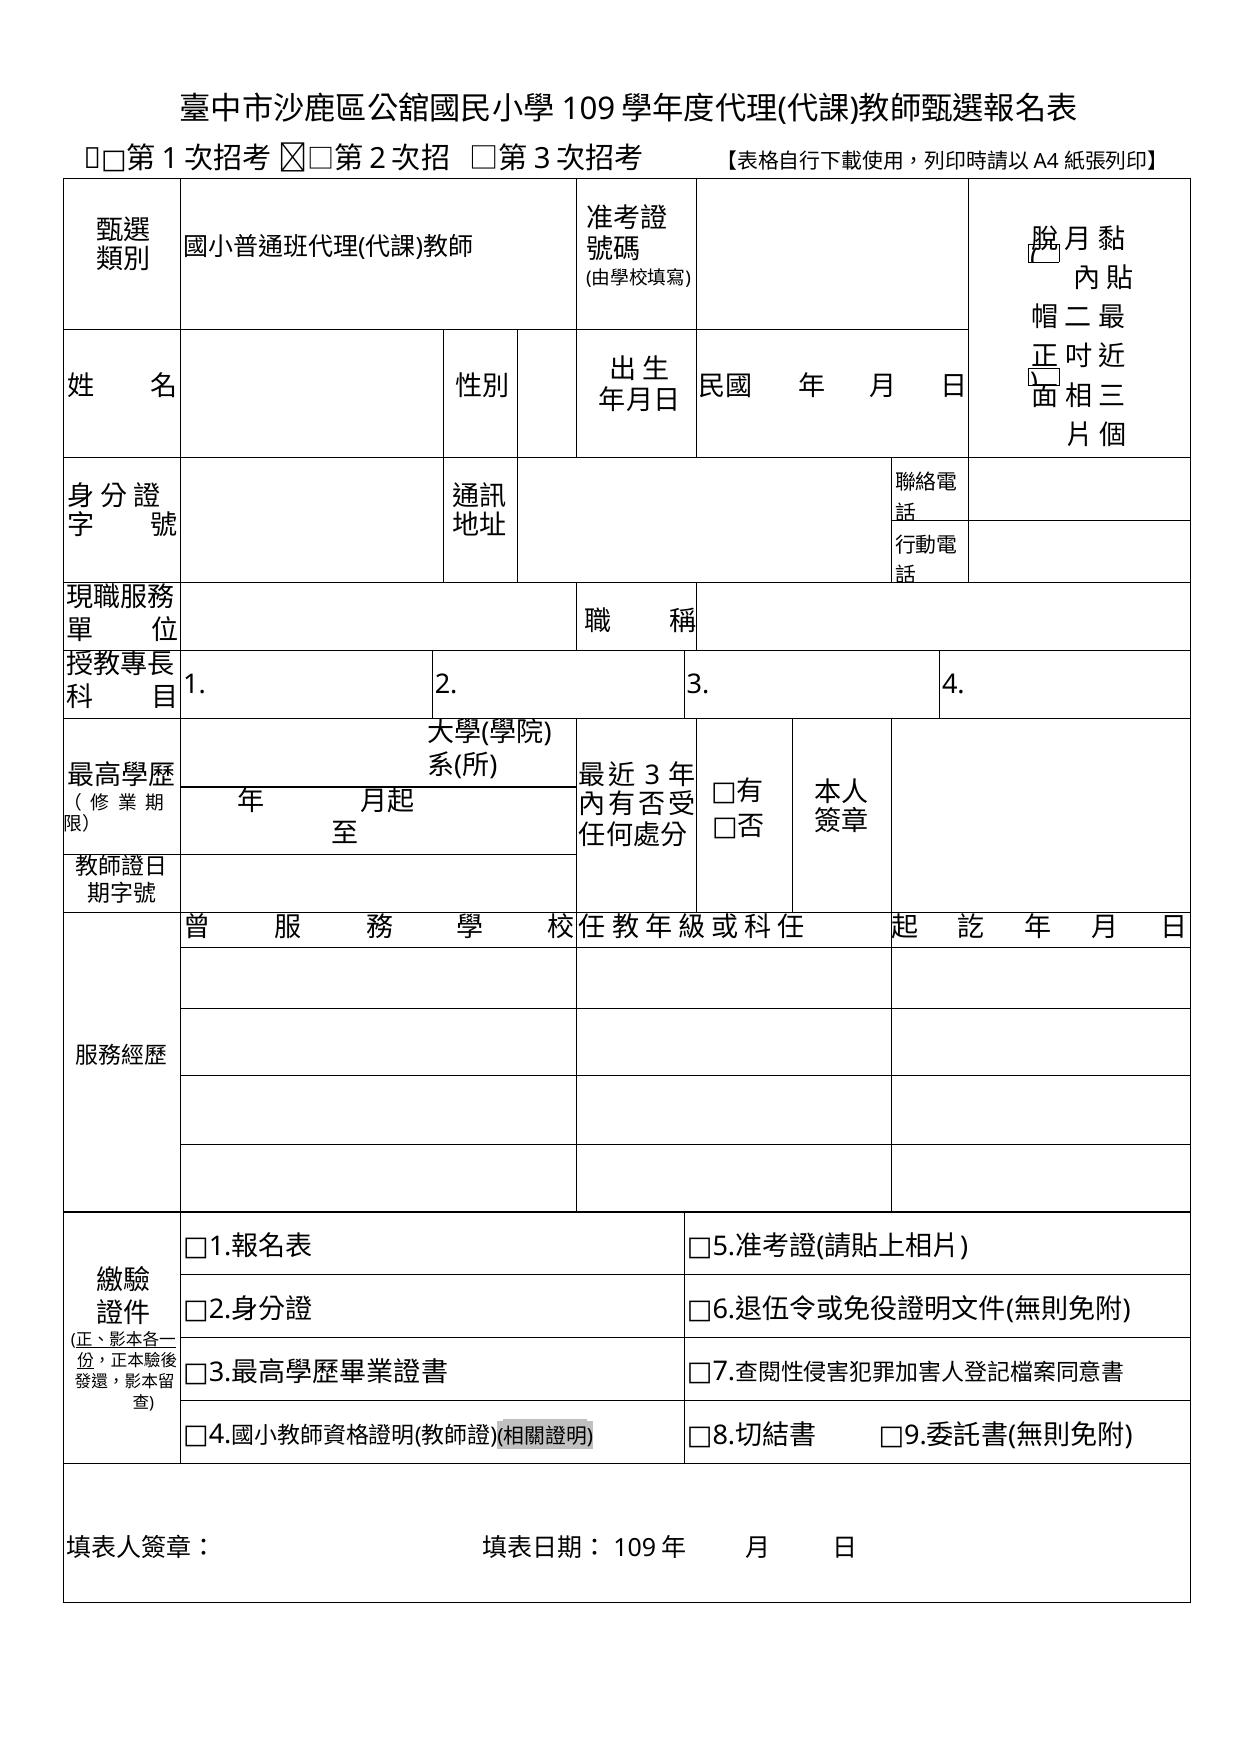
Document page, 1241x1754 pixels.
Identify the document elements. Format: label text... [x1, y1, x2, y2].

table_cell [181, 458, 443, 582]
table_cell □4.國小教師資格證明(教師證)(相關證明) [181, 1401, 684, 1463]
table_header 准考證號碼 (由學校填寫) [577, 179, 696, 329]
table_cell [892, 1076, 1190, 1143]
table_cell 3. [685, 651, 939, 718]
table_cell [181, 1076, 576, 1143]
table_header 脫 月 黏 內 貼 帽 二 最 正 吋 近 面 相 三 片 個 [969, 179, 1190, 457]
table_cell [577, 1076, 891, 1143]
table_cell □5.准考證(請貼上相片) [685, 1213, 1190, 1274]
table_cell 身 分 證 字 號 [64, 458, 180, 582]
table_cell [892, 719, 1190, 912]
table_cell 填表人簽章： 填表日期： 109年 月 日 [64, 1464, 1190, 1602]
table_header 甄選 類別 [64, 179, 180, 329]
table_cell 服務經歷 [64, 913, 180, 1211]
table_cell [181, 583, 576, 650]
table_cell □1.報名表 [181, 1213, 684, 1274]
text ( [1029, 245, 1058, 262]
table_header [697, 179, 968, 329]
text ) [1029, 369, 1058, 385]
table_cell □有 □否 [697, 719, 792, 912]
table_cell 行動電話 [892, 521, 968, 582]
table_cell 本人 簽章 [793, 719, 891, 912]
table_cell 聯絡電話 [892, 458, 968, 520]
table_cell □6.退伍令或免役證明文件(無則免附) [685, 1275, 1190, 1337]
table_cell 曾 服 務 學 校 [181, 913, 576, 947]
table_cell 民國 年 月 日 [697, 330, 968, 457]
table_cell [181, 948, 576, 1007]
table_cell 起 訖 年 月 日 [892, 913, 1190, 947]
table_cell 最近3年 內有否受 任何處分 [577, 719, 696, 912]
table_cell [577, 948, 891, 1007]
table_cell □8.切結書 □9.委託書(無則免附) [685, 1401, 1190, 1463]
table_cell 現職服務 單 位 [64, 583, 180, 650]
table_cell [577, 1009, 891, 1075]
table_cell [181, 855, 576, 912]
table_header 國小普通班代理(代課)教師 [181, 179, 576, 329]
table_cell 2. [433, 651, 684, 718]
table_cell 職 稱 [577, 583, 696, 650]
table_cell 最高學歷 （修業期 限） [64, 719, 180, 854]
table_cell 性別 [444, 330, 517, 457]
table_cell 授教專長 科 目 [64, 651, 180, 718]
table_cell [697, 583, 1190, 650]
table_cell □2.身分證 [181, 1275, 684, 1337]
table_cell [969, 521, 1190, 582]
table_cell 繳驗 證件 (正、影本各一 份，正本驗後 發還，影本留 查) [64, 1213, 180, 1463]
text □第1次招考 □第2次招 □第3次招考 【表格自行下載使用，列印時請以 A4 紙張列印】 [83, 133, 1236, 178]
table_cell □7.查閱性侵害犯罪加害人登記檔案同意書 [685, 1338, 1190, 1400]
table_cell [892, 1009, 1190, 1075]
table_cell □3.最高學歷畢業證書 [181, 1338, 684, 1400]
table_cell [181, 1009, 576, 1075]
table_cell 通訊 地址 [444, 458, 517, 582]
table_cell 1. [181, 651, 432, 718]
text 臺中市沙鹿區公舘國民小學 109學年度代理(代課)教師甄選報名表 [52, 83, 1205, 129]
table_cell [518, 330, 576, 457]
table_cell [181, 330, 443, 457]
table_cell [518, 458, 891, 582]
table_cell [892, 1145, 1190, 1211]
table_cell 教師證日 期字號 [64, 855, 180, 912]
table_cell 任 教 年 級 或 科 任 [577, 913, 891, 947]
table_cell 年 月起 至 年 月止 [181, 788, 576, 854]
table_cell [181, 1145, 576, 1211]
table_cell [892, 948, 1190, 1007]
table_cell 大學(學院) 系(所) [181, 719, 576, 786]
table_cell 出 生 年月日 [577, 330, 696, 457]
table_cell [969, 458, 1190, 520]
table_cell 4. [940, 651, 1190, 718]
table_cell 姓 名 [64, 330, 180, 457]
table_cell [577, 1145, 891, 1211]
